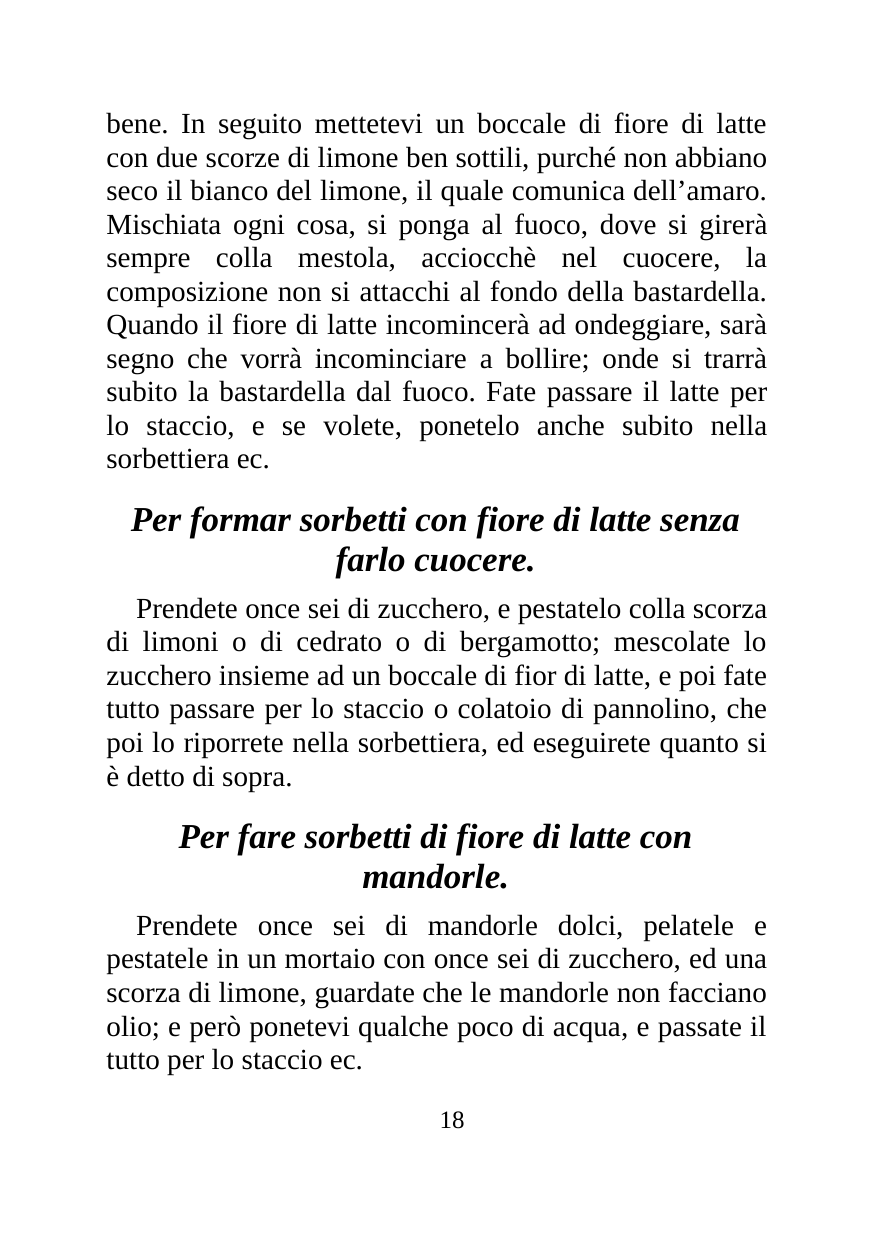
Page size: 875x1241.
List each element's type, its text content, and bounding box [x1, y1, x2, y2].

text Prendete once sei di zucchero, e pestatelo colla scorza di limoni o di cedrato o di bergamotto; mescolate lo zucchero insieme ad un boccale di fior di latte, e poi fate tutto passare per lo staccio o colatoio di pannolino, che poi lo riporrete nella sorbettiera, ed eseguirete quanto si è detto di sopra. [106, 591, 768, 792]
text Prendete once sei di mandorle dolci, pelatele e pestatele in un mortaio con once sei di zucchero, ed una scorza di limone, guardate che le mandorle non facciano olio; e però ponetevi qualche poco di acqua, e passate il tutto per lo staccio ec. [106, 908, 768, 1076]
text bene. In seguito mettetevi un boccale di fiore di latte con due scorze di limone ben sottili, purché non abbiano seco il bianco del limone, il quale comunica dell’amaro. Mischiata ogni cosa, si ponga al fuoco, dove si girerà sempre colla mestola, acciocchè nel cuocere, la composizione non si attacchi al fondo della bastardella. Quando il fiore di latte incomincerà ad ondeggiare, sarà segno che vorrà incominciare a bollire; onde si trarrà subito la bastardella dal fuoco. Fate passare il latte per lo staccio, e se volete, ponetelo anche subito nella sorbettiera ec. [106, 106, 768, 475]
subtitle Per formar sorbetti con fiore di latte senza farlo cuocere. [106, 499, 768, 579]
subtitle Per fare sorbetti di fiore di latte con mandorle. [106, 816, 768, 896]
